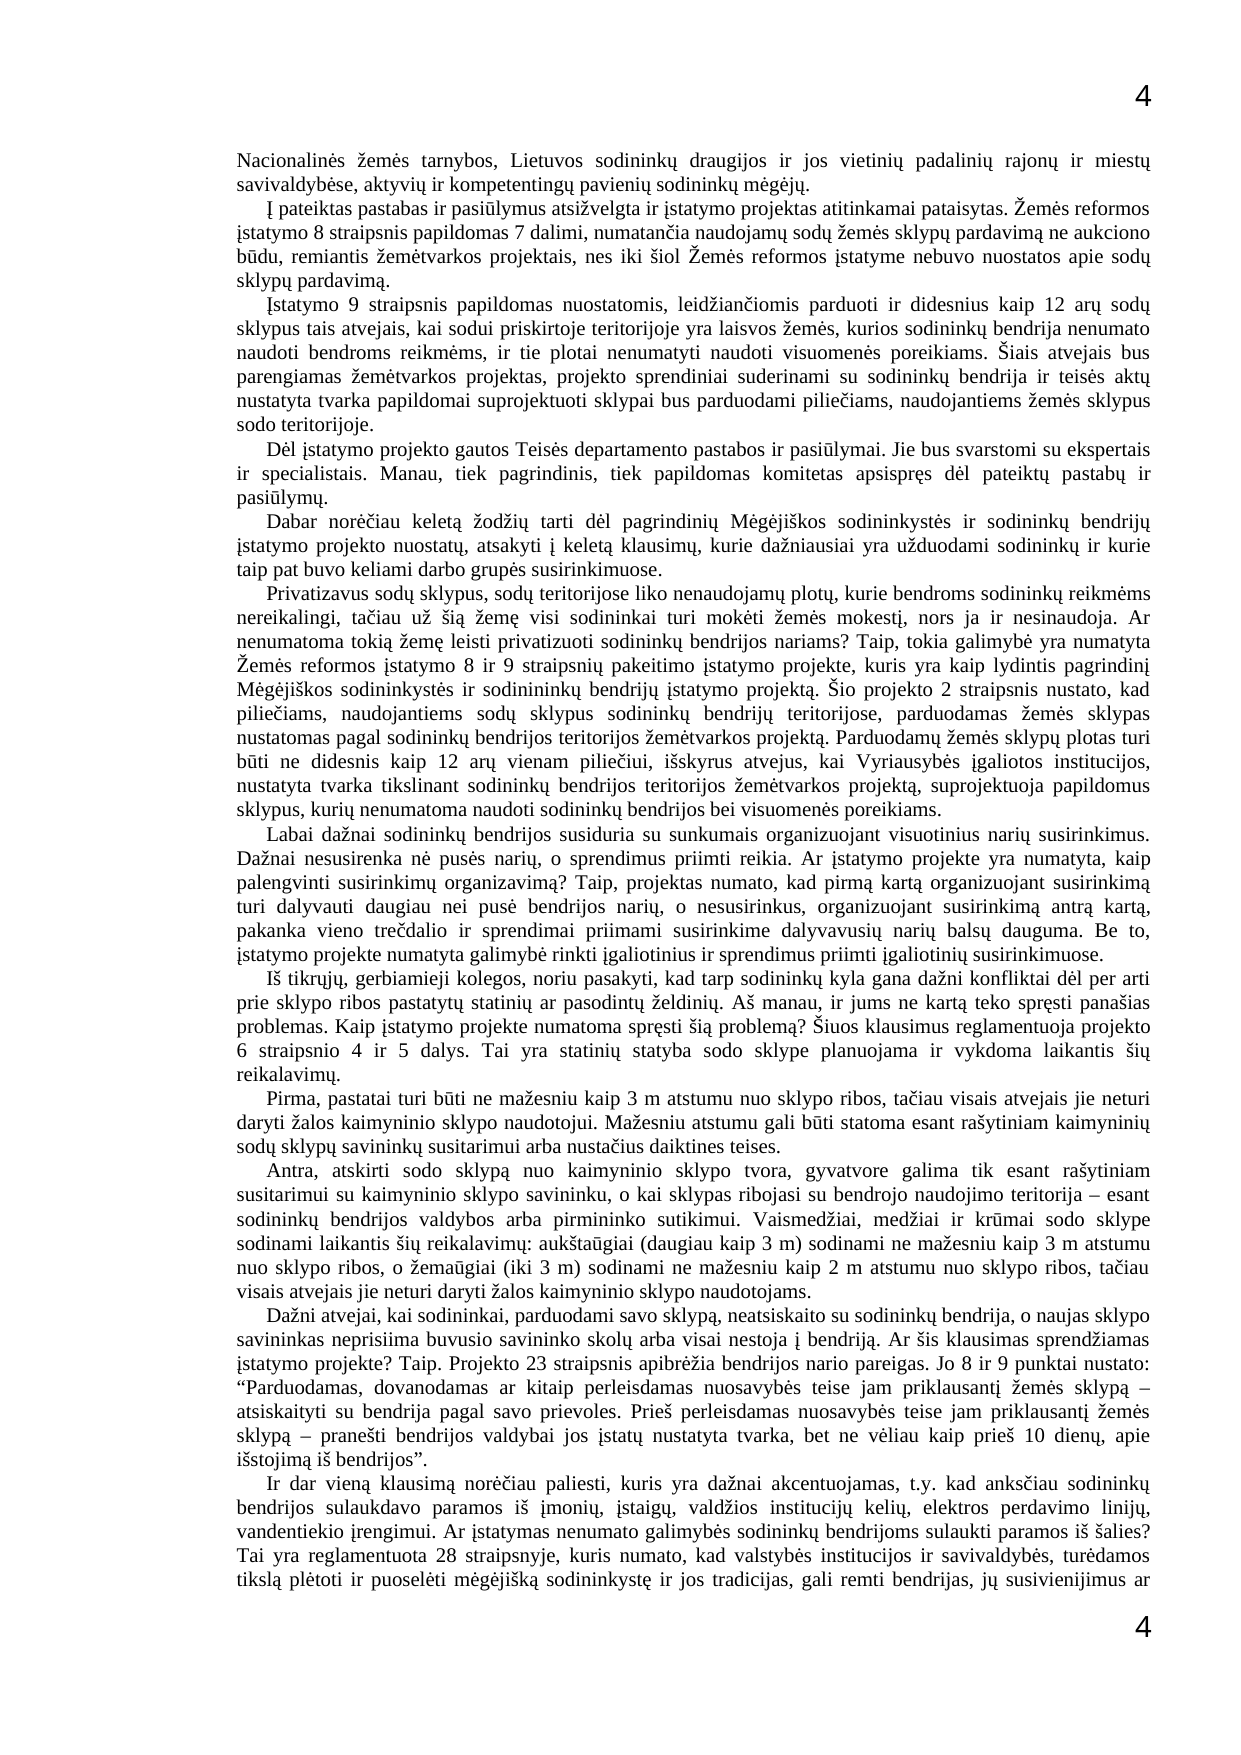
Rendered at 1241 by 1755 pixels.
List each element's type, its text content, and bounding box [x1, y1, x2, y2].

text Ir dar vieną klausimą norėčiau paliesti, kuris yra dažnai akcentuojamas, t.y. kad anksčiau sodininkų bendrijos sulaukdavo paramos iš įmonių, įstaigų, valdžios institucijų kelių, elektros perdavimo linijų, vandentiekio įrengimui. Ar įstatymas nenumato galimybės sodininkų bendrijoms sulaukti paramos iš šalies? Tai yra reglamentuota 28 straipsnyje, kuris numato, kad valstybės institucijos ir savivaldybės, turėdamos tikslą plėtoti ir puoselėti mėgėjišką sodininkystę ir jos tradicijas, gali remti bendrijas, jų susivienijimus ar [236, 1471, 1152, 1591]
text Labai dažnai sodininkų bendrijos susiduria su sunkumais organizuojant visuotinius narių susirinkimus. Dažnai nesusirenka nė pusės narių, o sprendimus priimti reikia. Ar įstatymo projekte yra numatyta, kaip palengvinti susirinkimų organizavimą? Taip, projektas numato, kad pirmą kartą organizuojant susirinkimą turi dalyvauti daugiau nei pusė bendrijos narių, o nesusirinkus, organizuojant susirinkimą antrą kartą, pakanka vieno trečdalio ir sprendimai priimami susirinkime dalyvavusių narių balsų dauguma. Be to, įstatymo projekte numatyta galimybė rinkti įgaliotinius ir sprendimus priimti įgaliotinių susirinkimuose. [236, 821, 1152, 966]
text Dažni atvejai, kai sodininkai, parduodami savo sklypą, neatsiskaito su sodininkų bendrija, o naujas sklypo savininkas neprisiima buvusio savininko skolų arba visai nestoja į bendriją. Ar šis klausimas sprendžiamas įstatymo projekte? Taip. Projekto 23 straipsnis apibrėžia bendrijos nario pareigas. Jo 8 ir 9 punktai nustato: “Parduodamas, dovanodamas ar kitaip perleisdamas nuosavybės teise jam priklausantį žemės sklypą – atsiskaityti su bendrija pagal savo prievoles. Prieš perleisdamas nuosavybės teise jam priklausantį žemės sklypą – pranešti bendrijos valdybai jos įstatų nustatyta tvarka, bet ne vėliau kaip prieš 10 dienų, apie išstojimą iš bendrijos”. [236, 1303, 1152, 1471]
text Iš tikrųjų, gerbiamieji kolegos, noriu pasakyti, kad tarp sodininkų kyla gana dažni konfliktai dėl per arti prie sklypo ribos pastatytų statinių ar pasodintų želdinių. Aš manau, ir jums ne kartą teko spręsti panašias problemas. Kaip įstatymo projekte numatoma spręsti šią problemą? Šiuos klausimus reglamentuoja projekto 6 straipsnio 4 ir 5 dalys. Tai yra statinių statyba sodo sklype planuojama ir vykdoma laikantis šių reikalavimų. [236, 966, 1152, 1086]
text Nacionalinės žemės tarnybos, Lietuvos sodininkų draugijos ir jos vietinių padalinių rajonų ir miestų savivaldybėse, aktyvių ir kompetentingų pavienių sodininkų mėgėjų. [236, 148, 1152, 196]
text Pirma, pastatai turi būti ne mažesniu kaip 3 m atstumu nuo sklypo ribos, tačiau visais atvejais jie neturi daryti žalos kaimyninio sklypo naudotojui. Mažesniu atstumu gali būti statoma esant rašytiniam kaimyninių sodų sklypų savininkų susitarimui arba nustačius daiktines teises. [236, 1086, 1152, 1158]
text Į pateiktas pastabas ir pasiūlymus atsižvelgta ir įstatymo projektas atitinkamai pataisytas. Žemės reformos įstatymo 8 straipsnis papildomas 7 dalimi, numatančia naudojamų sodų žemės sklypų pardavimą ne aukciono būdu, remiantis žemėtvarkos projektais, nes iki šiol Žemės reformos įstatyme nebuvo nuostatos apie sodų sklypų pardavimą. [236, 196, 1152, 292]
text Privatizavus sodų sklypus, sodų teritorijose liko nenaudojamų plotų, kurie bendroms sodininkų reikmėms nereikalingi, tačiau už šią žemę visi sodininkai turi mokėti žemės mokestį, nors ja ir nesinaudoja. Ar nenumatoma tokią žemę leisti privatizuoti sodininkų bendrijos nariams? Taip, tokia galimybė yra numatyta Žemės reformos įstatymo 8 ir 9 straipsnių pakeitimo įstatymo projekte, kuris yra kaip lydintis pagrindinį Mėgėjiškos sodininkystės ir sodinininkų bendrijų įstatymo projektą. Šio projekto 2 straipsnis nustato, kad piliečiams, naudojantiems sodų sklypus sodininkų bendrijų teritorijose, parduodamas žemės sklypas nustatomas pagal sodininkų bendrijos teritorijos žemėtvarkos projektą. Parduodamų žemės sklypų plotas turi būti ne didesnis kaip 12 arų vienam piliečiui, išskyrus atvejus, kai Vyriausybės įgaliotos institucijos, nustatyta tvarka tikslinant sodininkų bendrijos teritorijos žemėtvarkos projektą, suprojektuoja papildomus sklypus, kurių nenumatoma naudoti sodininkų bendrijos bei visuomenės poreikiams. [236, 581, 1152, 821]
text Dabar norėčiau keletą žodžių tarti dėl pagrindinių Mėgėjiškos sodininkystės ir sodininkų bendrijų įstatymo projekto nuostatų, atsakyti į keletą klausimų, kurie dažniausiai yra užduodami sodininkų ir kurie taip pat buvo keliami darbo grupės susirinkimuose. [236, 509, 1152, 581]
text Dėl įstatymo projekto gautos Teisės departamento pastabos ir pasiūlymai. Jie bus svarstomi su ekspertais ir specialistais. Manau, tiek pagrindinis, tiek papildomas komitetas apsispręs dėl pateiktų pastabų ir pasiūlymų. [236, 436, 1152, 509]
text Antra, atskirti sodo sklypą nuo kaimyninio sklypo tvora, gyvatvore galima tik esant rašytiniam susitarimui su kaimyninio sklypo savininku, o kai sklypas ribojasi su bendrojo naudojimo teritorija – esant sodininkų bendrijos valdybos arba pirmininko sutikimui. Vaismedžiai, medžiai ir krūmai sodo sklype sodinami laikantis šių reikalavimų: aukštaūgiai (daugiau kaip 3 m) sodinami ne mažesniu kaip 3 m atstumu nuo sklypo ribos, o žemaūgiai (iki 3 m) sodinami ne mažesniu kaip 2 m atstumu nuo sklypo ribos, tačiau visais atvejais jie neturi daryti žalos kaimyninio sklypo naudotojams. [236, 1158, 1152, 1303]
text Įstatymo 9 straipsnis papildomas nuostatomis, leidžiančiomis parduoti ir didesnius kaip 12 arų sodų sklypus tais atvejais, kai sodui priskirtoje teritorijoje yra laisvos žemės, kurios sodininkų bendrija nenumato naudoti bendroms reikmėms, ir tie plotai nenumatyti naudoti visuomenės poreikiams. Šiais atvejais bus parengiamas žemėtvarkos projektas, projekto sprendiniai suderinami su sodininkų bendrija ir teisės aktų nustatyta tvarka papildomai suprojektuoti sklypai bus parduodami piliečiams, naudojantiems žemės sklypus sodo teritorijoje. [236, 292, 1152, 436]
